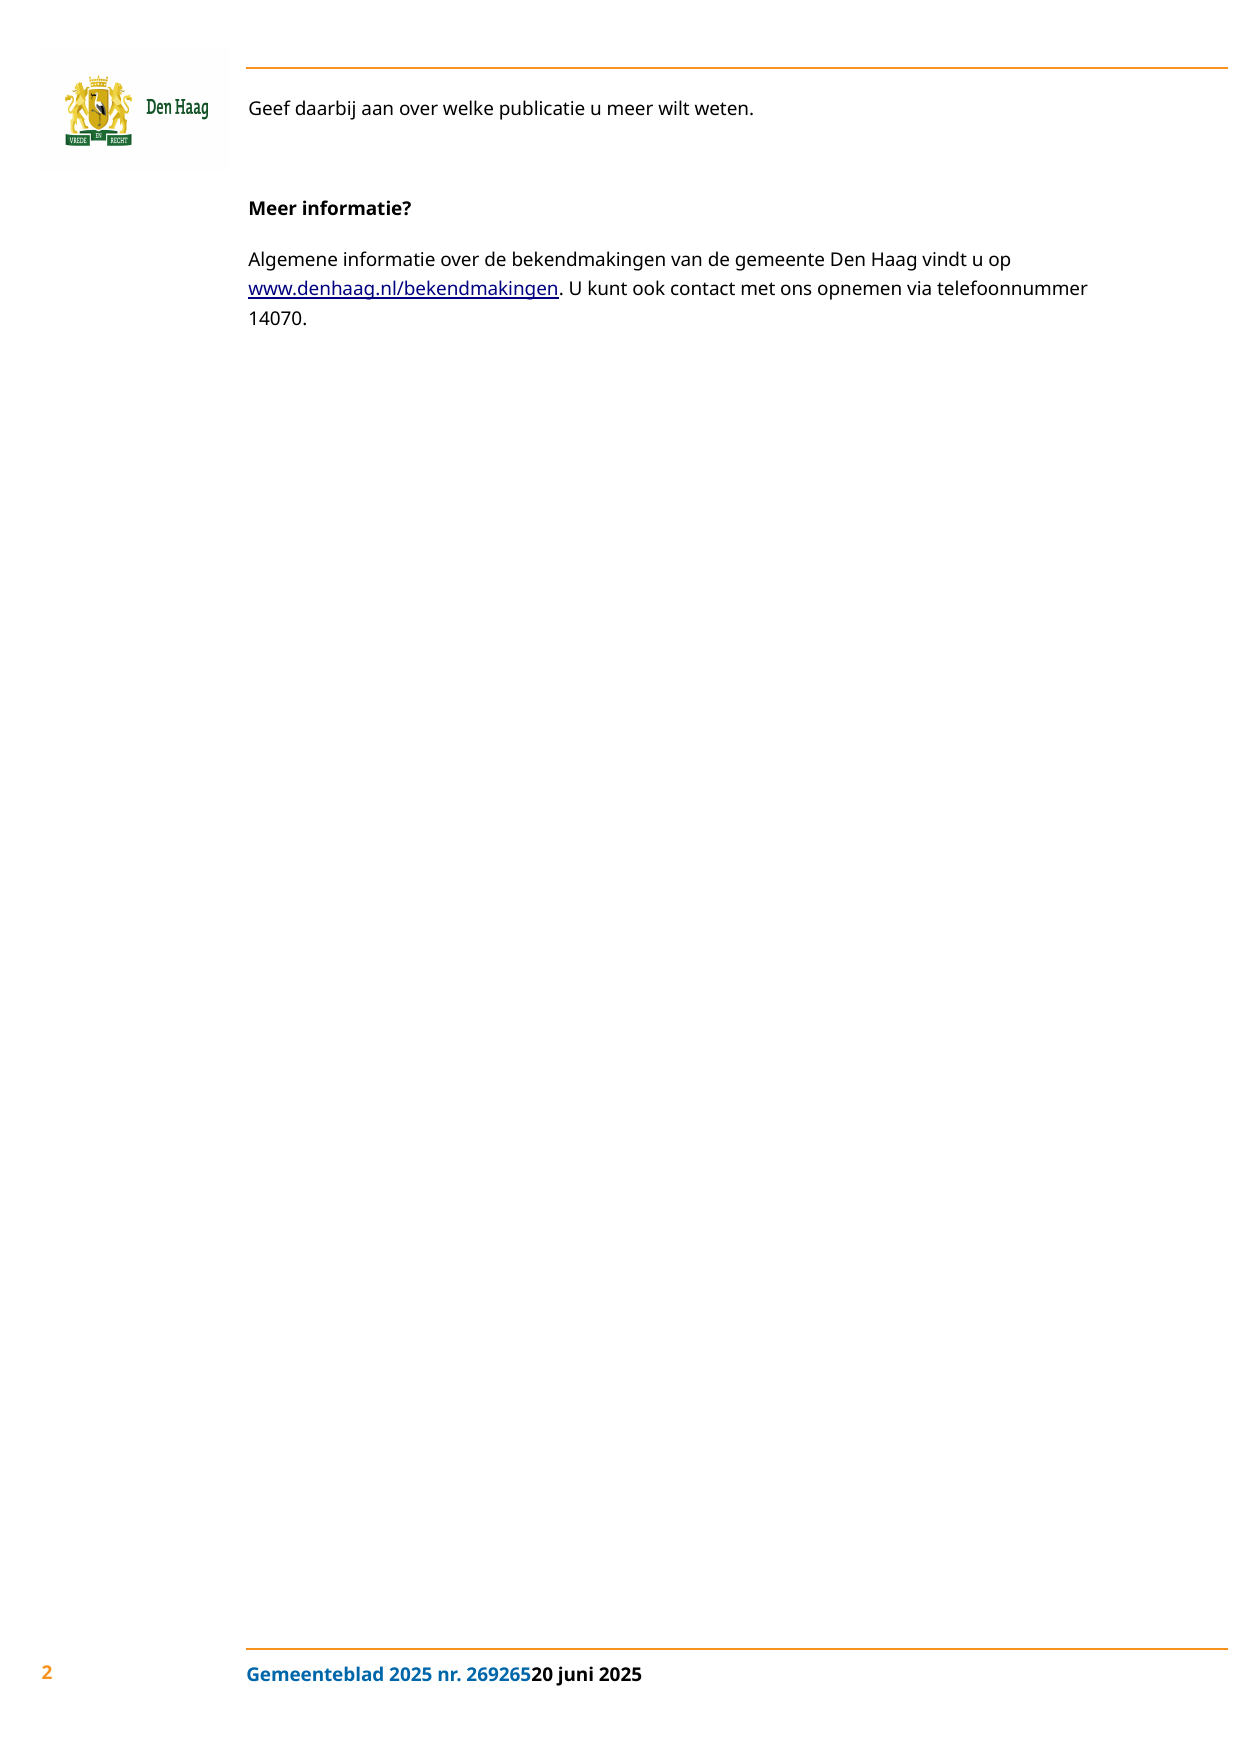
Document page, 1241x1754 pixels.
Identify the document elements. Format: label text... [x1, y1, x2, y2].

text Meer informatie? [248, 196, 1152, 221]
picture [41, 47, 231, 172]
text Algemene informatie over de bekendmakingen van de gemeente Den Haag vindt u op www.denhaag.nl/bekendmakingen. U kunt ook contact met ons opnemen via telefoonnummer 14070. [248, 246, 1152, 331]
text Geef daarbij aan over welke publicatie u meer wilt weten. [248, 95, 1152, 121]
